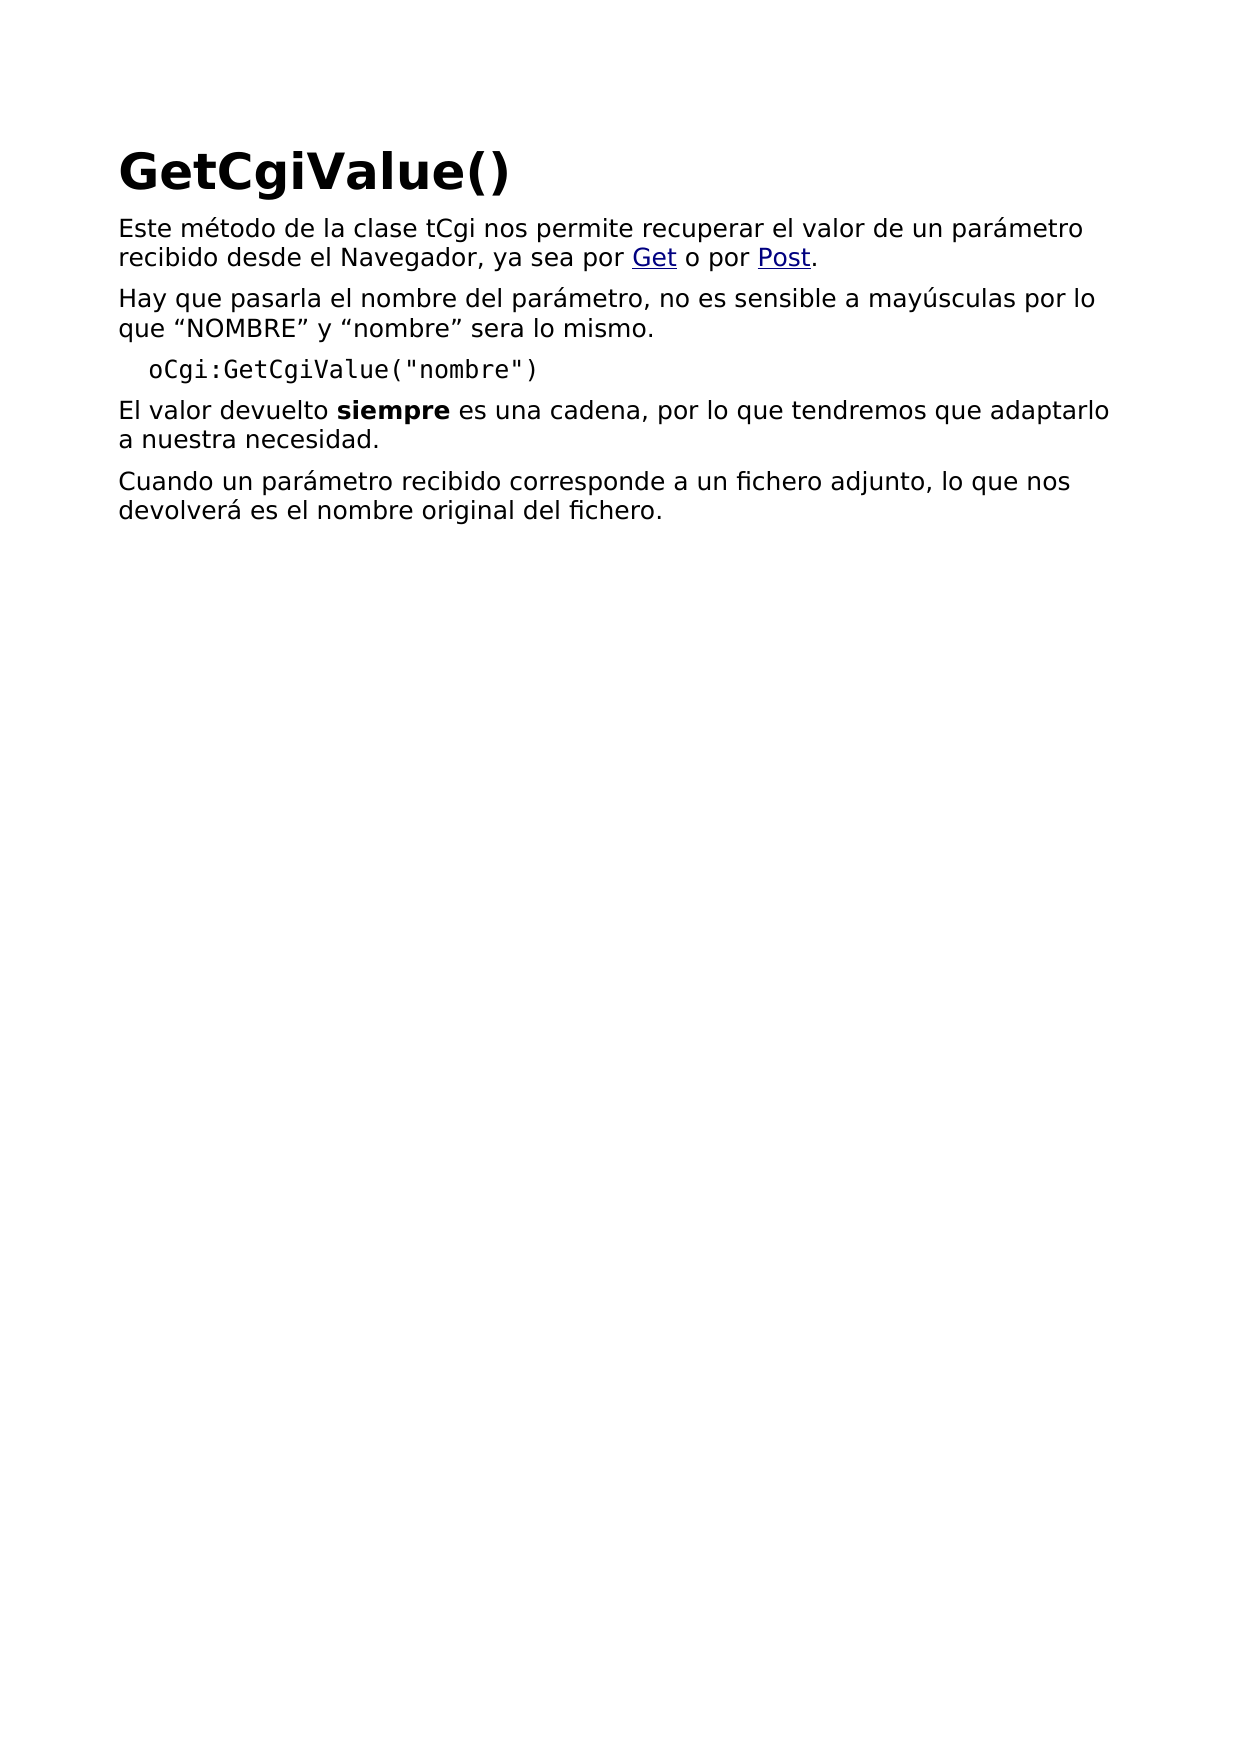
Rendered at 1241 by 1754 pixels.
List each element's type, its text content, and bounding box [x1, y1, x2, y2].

text oCgi:GetCgiValue("nombre") [118, 356, 1122, 385]
subtitle GetCgiValue() [118, 143, 1122, 201]
text Hay que pasarla el nombre del parámetro, no es sensible a mayúsculas por lo que “NOMBRE” y “nombre” sera lo mismo. [118, 285, 1122, 343]
text Cuando un parámetro recibido corresponde a un fichero adjunto, lo que nos devolverá es el nombre original del fichero. [118, 467, 1122, 526]
text El valor devuelto siempre es una cadena, por lo que tendremos que adaptarlo a nuestra necesidad. [118, 396, 1122, 455]
text Este método de la clase tCgi nos permite recuperar el valor de un parámetro recibido desde el Navegador, ya sea por Get o por Post. [118, 214, 1122, 272]
